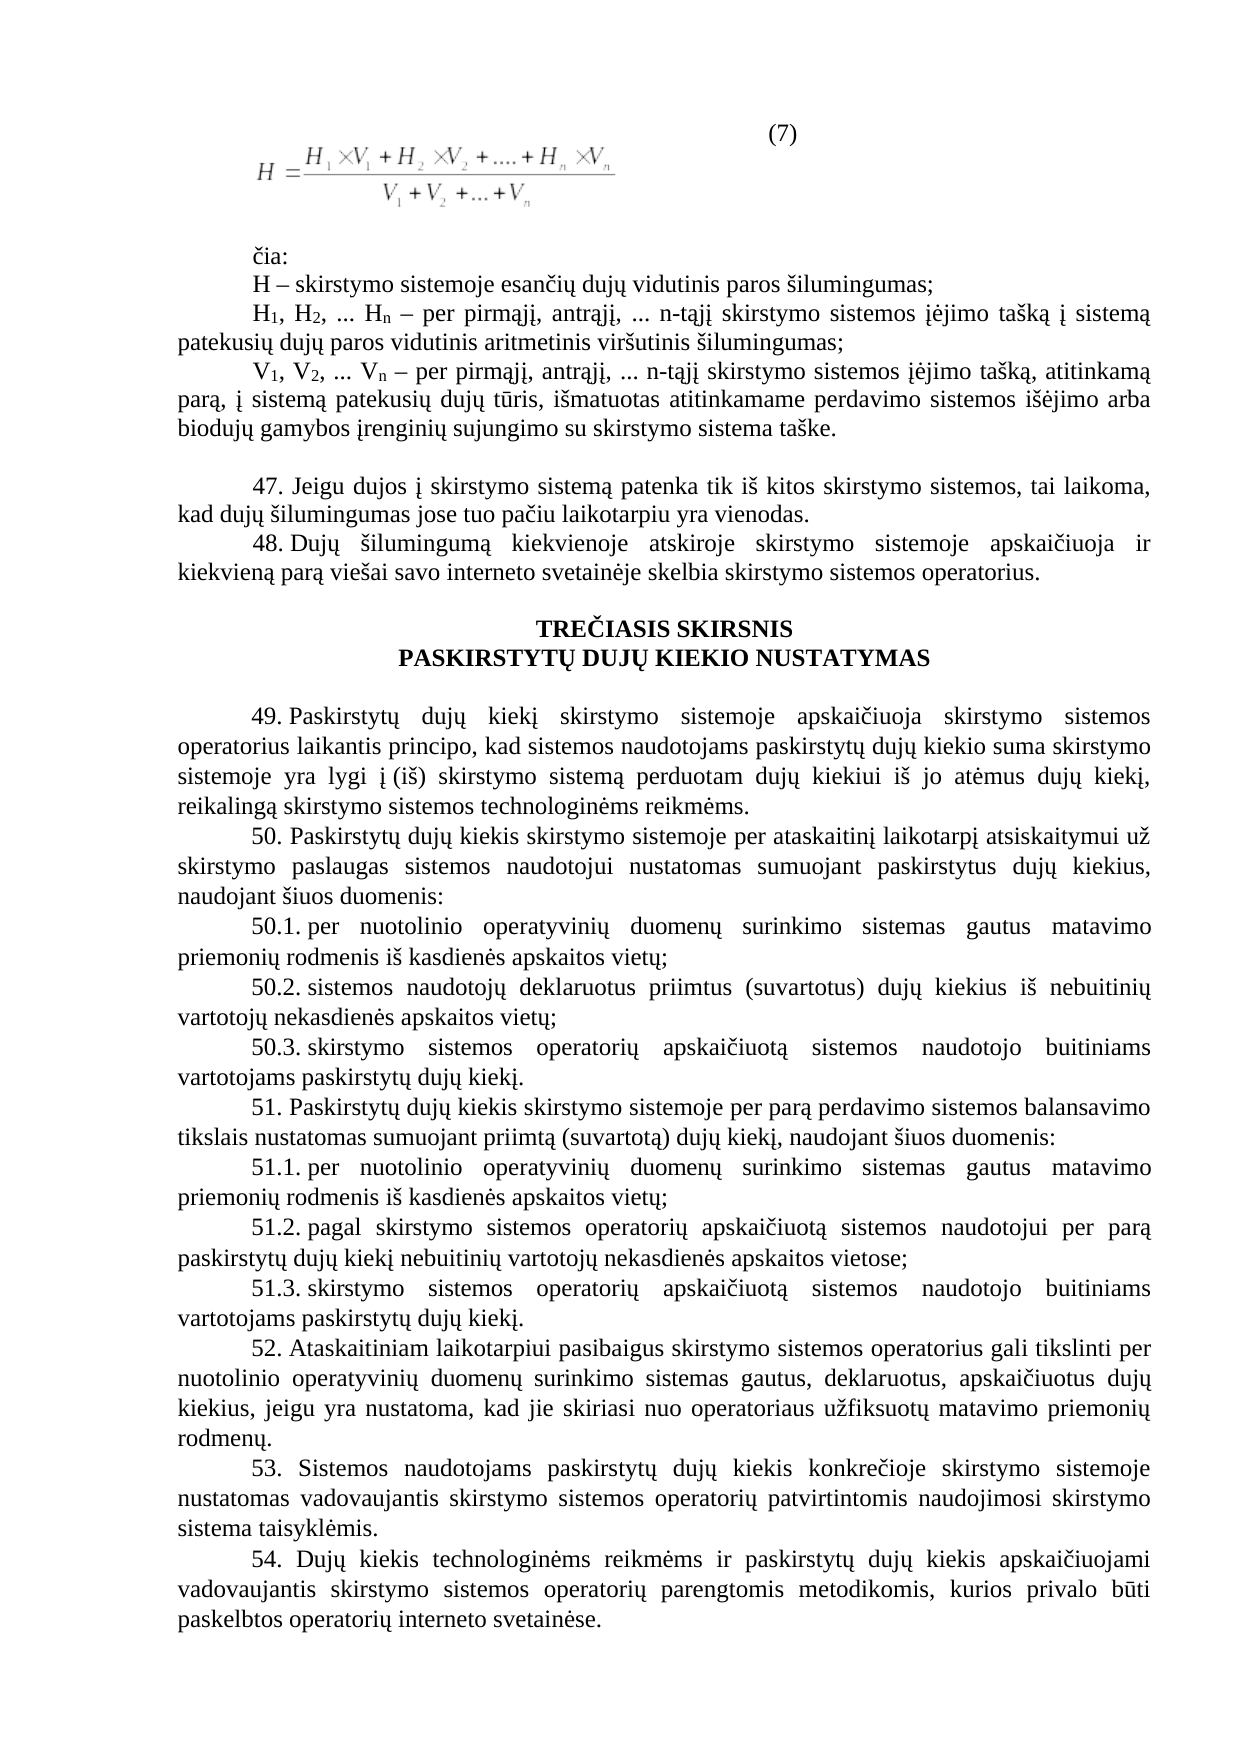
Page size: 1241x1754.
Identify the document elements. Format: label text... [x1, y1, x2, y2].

text (7) [177, 118, 1152, 212]
text 51. Paskirstytų dujų kiekis skirstymo sistemoje per parą perdavimo sistemos balansavimo tikslais nustatomas sumuojant priimtą (suvartotą) dujų kiekį, naudojant šiuos duomenis: [177, 1092, 1152, 1151]
text H1, H2, ... Hn – per pirmąjį, antrąjį, ... n-tąjį skirstymo sistemos įėjimo tašką į sistemą patekusių dujų paros vidutinis aritmetinis viršutinis šilumingumas; [177, 298, 1152, 356]
text 47. Jeigu dujos į skirstymo sistemą patenka tik iš kitos skirstymo sistemos, tai laikoma, kad dujų šilumingumas jose tuo pačiu laikotarpiu yra vienodas. [177, 471, 1152, 528]
text 51.3. skirstymo sistemos operatorių apskaičiuotą sistemos naudotojo buitiniams vartotojams paskirstytų dujų kiekį. [177, 1273, 1152, 1332]
text 49. Paskirstytų dujų kiekį skirstymo sistemoje apskaičiuoja skirstymo sistemos operatorius laikantis principo, kad sistemos naudotojams paskirstytų dujų kiekio suma skirstymo sistemoje yra lygi į (iš) skirstymo sistemą perduotam dujų kiekiui iš jo atėmus dujų kiekį, reikalingą skirstymo sistemos technologinėms reikmėms. [177, 701, 1152, 820]
text 51.2. pagal skirstymo sistemos operatorių apskaičiuotą sistemos naudotojui per parą paskirstytų dujų kiekį nebuitinių vartotojų nekasdienės apskaitos vietose; [177, 1212, 1152, 1271]
text V1, V2, ... Vn – per pirmąjį, antrąjį, ... n-tąjį skirstymo sistemos įėjimo tašką, atitinkamą parą, į sistemą patekusių dujų tūris, išmatuotas atitinkamame perdavimo sistemos išėjimo arba biodujų gamybos įrenginių sujungimo su skirstymo sistema taške. [177, 356, 1152, 442]
text 51.1. per nuotolinio operatyvinių duomenų surinkimo sistemas gautus matavimo priemonių rodmenis iš kasdienės apskaitos vietų; [177, 1152, 1152, 1211]
text 48. Dujų šilumingumą kiekvienoje atskiroje skirstymo sistemoje apskaičiuoja ir kiekvieną parą viešai savo interneto svetainėje skelbia skirstymo sistemos operatorius. [177, 528, 1152, 586]
text 52. Ataskaitiniam laikotarpiui pasibaigus skirstymo sistemos operatorius gali tikslinti per nuotolinio operatyvinių duomenų surinkimo sistemas gautus, deklaruotus, apskaičiuotus dujų kiekius, jeigu yra nustatoma, kad jie skiriasi nuo operatoriaus užfiksuotų matavimo priemonių rodmenų. [177, 1333, 1152, 1452]
text TREČIASIS SKIRSNIS [177, 614, 1152, 643]
text 50.2. sistemos naudotojų deklaruotus priimtus (suvartotus) dujų kiekius iš nebuitinių vartotojų nekasdienės apskaitos vietų; [177, 972, 1152, 1031]
text H – skirstymo sistemoje esančių dujų vidutinis paros šilumingumas; [177, 269, 1152, 298]
text 50.3. skirstymo sistemos operatorių apskaičiuotą sistemos naudotojo buitiniams vartotojams paskirstytų dujų kiekį. [177, 1032, 1152, 1091]
text 50.1. per nuotolinio operatyvinių duomenų surinkimo sistemas gautus matavimo priemonių rodmenis iš kasdienės apskaitos vietų; [177, 911, 1152, 970]
text 50. Paskirstytų dujų kiekis skirstymo sistemoje per ataskaitinį laikotarpį atsiskaitymui už skirstymo paslaugas sistemos naudotojui nustatomas sumuojant paskirstytus dujų kiekius, naudojant šiuos duomenis: [177, 821, 1152, 910]
text 53. Sistemos naudotojams paskirstytų dujų kiekis konkrečioje skirstymo sistemoje nustatomas vadovaujantis skirstymo sistemos operatorių patvirtintomis naudojimosi skirstymo sistema taisyklėmis. [177, 1453, 1152, 1542]
text PASKIRSTYTŲ DUJŲ KIEKIO NUSTATYMAS [177, 643, 1152, 672]
text čia: [177, 241, 1152, 269]
text 54. Dujų kiekis technologinėms reikmėms ir paskirstytų dujų kiekis apskaičiuojami vadovaujantis skirstymo sistemos operatorių parengtomis metodikomis, kurios privalo būti paskelbtos operatorių interneto svetainėse. [177, 1544, 1152, 1633]
